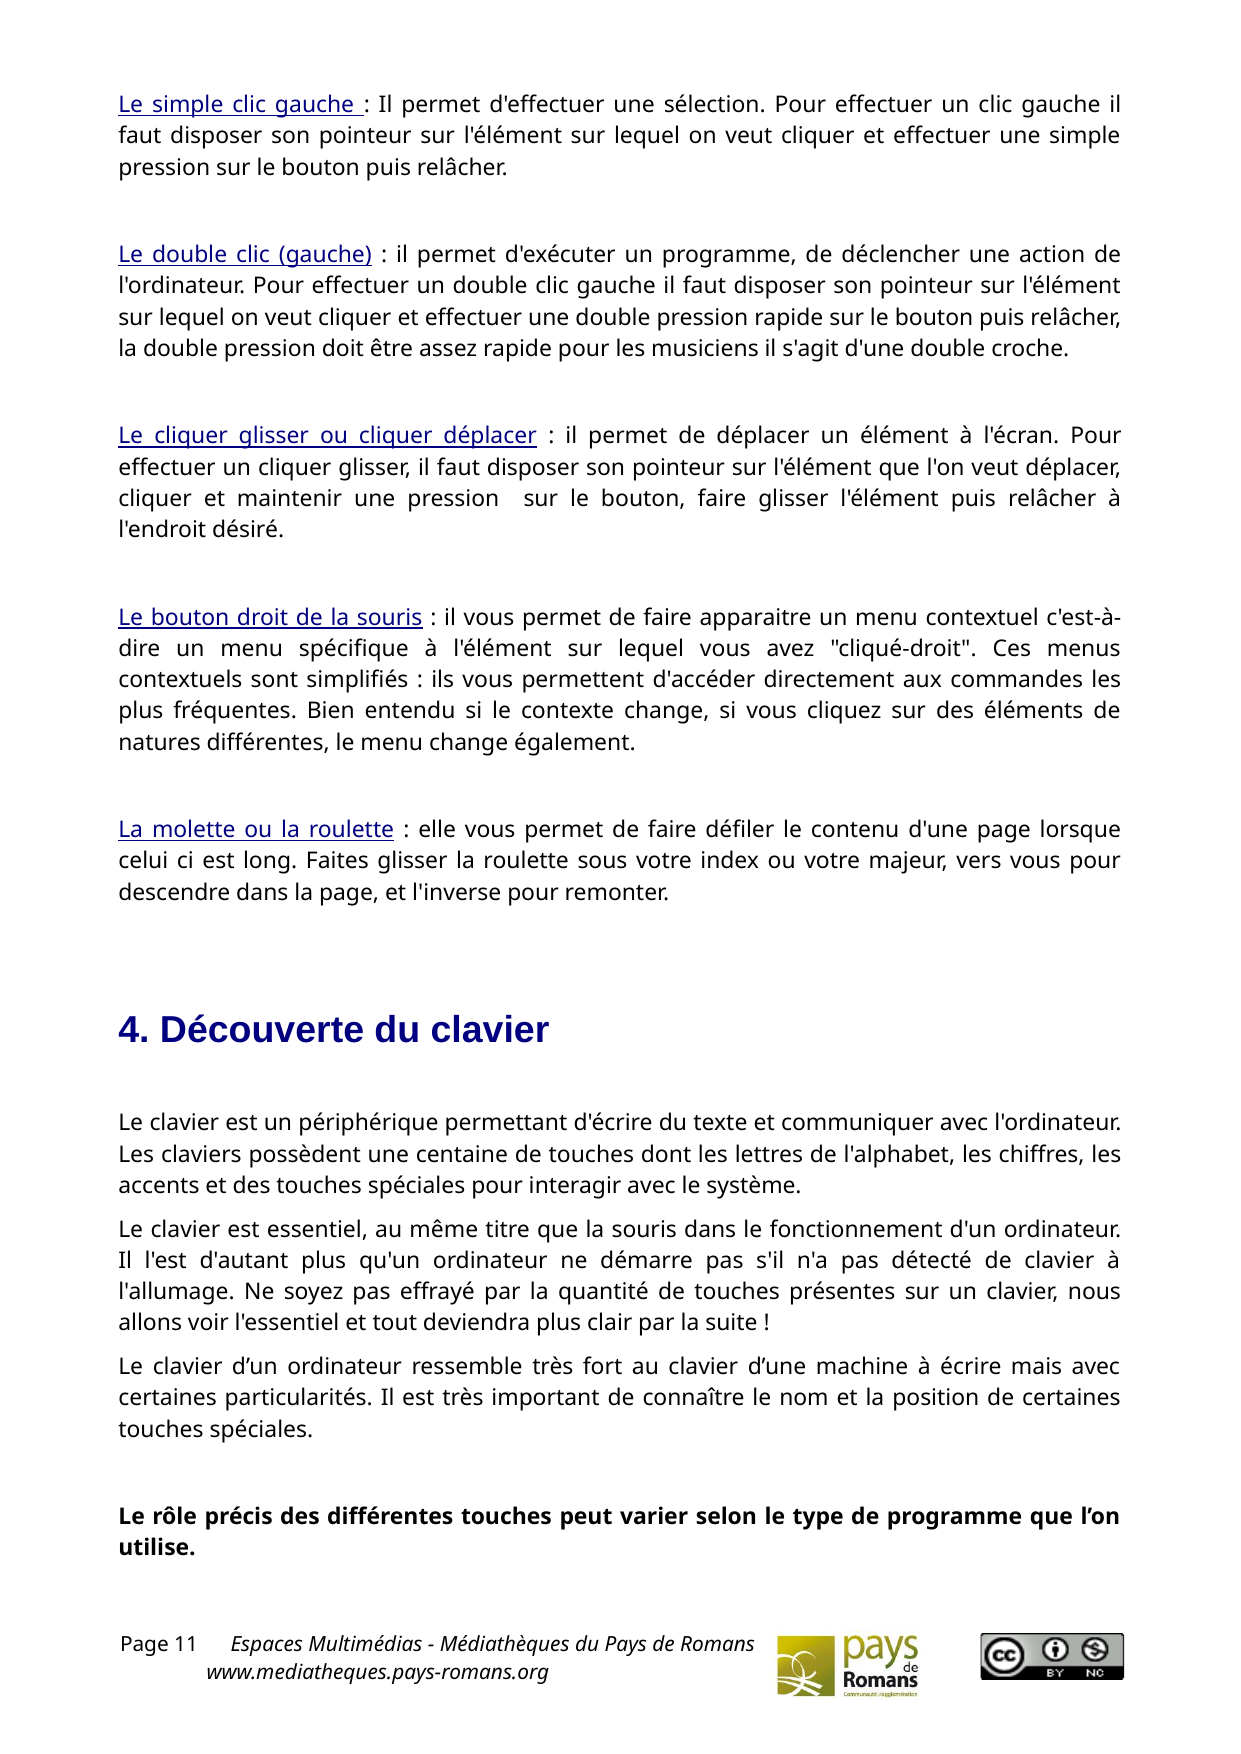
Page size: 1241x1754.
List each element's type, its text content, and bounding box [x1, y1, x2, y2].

text Le rôle précis des différentes touches peut varier selon le type de programme que l’on utilise. [118, 1500, 1122, 1563]
text Le clavier est un périphérique permettant d'écrire du texte et communiquer avec l'ordinateur. Les claviers possèdent une centaine de touches dont les lettres de l'alphabet, les chiffres, les accents et des touches spéciales pour interagir avec le système. [118, 1106, 1122, 1200]
text Le simple clic gauche : Il permet d'effectuer une sélection. Pour effectuer un clic gauche il faut disposer son pointeur sur l'élément sur lequel on veut cliquer et effectuer une simple pression sur le bouton puis relâcher. [118, 88, 1122, 182]
text Le bouton droit de la souris : il vous permet de faire apparaitre un menu contextuel c'est-à-dire un menu spécifique à l'élément sur lequel vous avez "cliqué-droit". Ces menus contextuels sont simplifiés : ils vous permettent d'accéder directement aux commandes les plus fréquentes. Bien entendu si le contexte change, si vous cliquez sur des éléments de natures différentes, le menu change également. [118, 601, 1122, 757]
text La molette ou la roulette : elle vous permet de faire défiler le contenu d'une page lorsque celui ci est long. Faites glisser la roulette sous votre index ou votre majeur, vers vous pour descendre dans la page, et l'inverse pour remonter. [118, 813, 1122, 907]
picture [771, 1630, 923, 1701]
picture [980, 1633, 1125, 1680]
text Le cliquer glisser ou cliquer déplacer : il permet de déplacer un élément à l'écran. Pour effectuer un cliquer glisser, il faut disposer son pointeur sur l'élément que l'on veut déplacer, cliquer et maintenir une pression sur le bouton, faire glisser l'élément puis relâcher à l'endroit désiré. [118, 419, 1122, 544]
text Le double clic (gauche) : il permet d'exécuter un programme, de déclencher une action de l'ordinateur. Pour effectuer un double clic gauche il faut disposer son pointeur sur l'élément sur lequel on veut cliquer et effectuer une double pression rapide sur le bouton puis relâcher, la double pression doit être assez rapide pour les musiciens il s'agit d'une double croche. [118, 238, 1122, 363]
text Le clavier d’un ordinateur ressemble très fort au clavier d’une machine à écrire mais avec certaines particularités. Il est très important de connaître le nom et la position de certaines touches spéciales. [118, 1350, 1122, 1444]
subtitle 4. Découverte du clavier [118, 1007, 1122, 1050]
text Le clavier est essentiel, au même titre que la souris dans le fonctionnement d'un ordinateur. Il l'est d'autant plus qu'un ordinateur ne démarre pas s'il n'a pas détecté de clavier à l'allumage. Ne soyez pas effrayé par la quantité de touches présentes sur un clavier, nous allons voir l'essentiel et tout deviendra plus clair par la suite ! [118, 1213, 1122, 1338]
